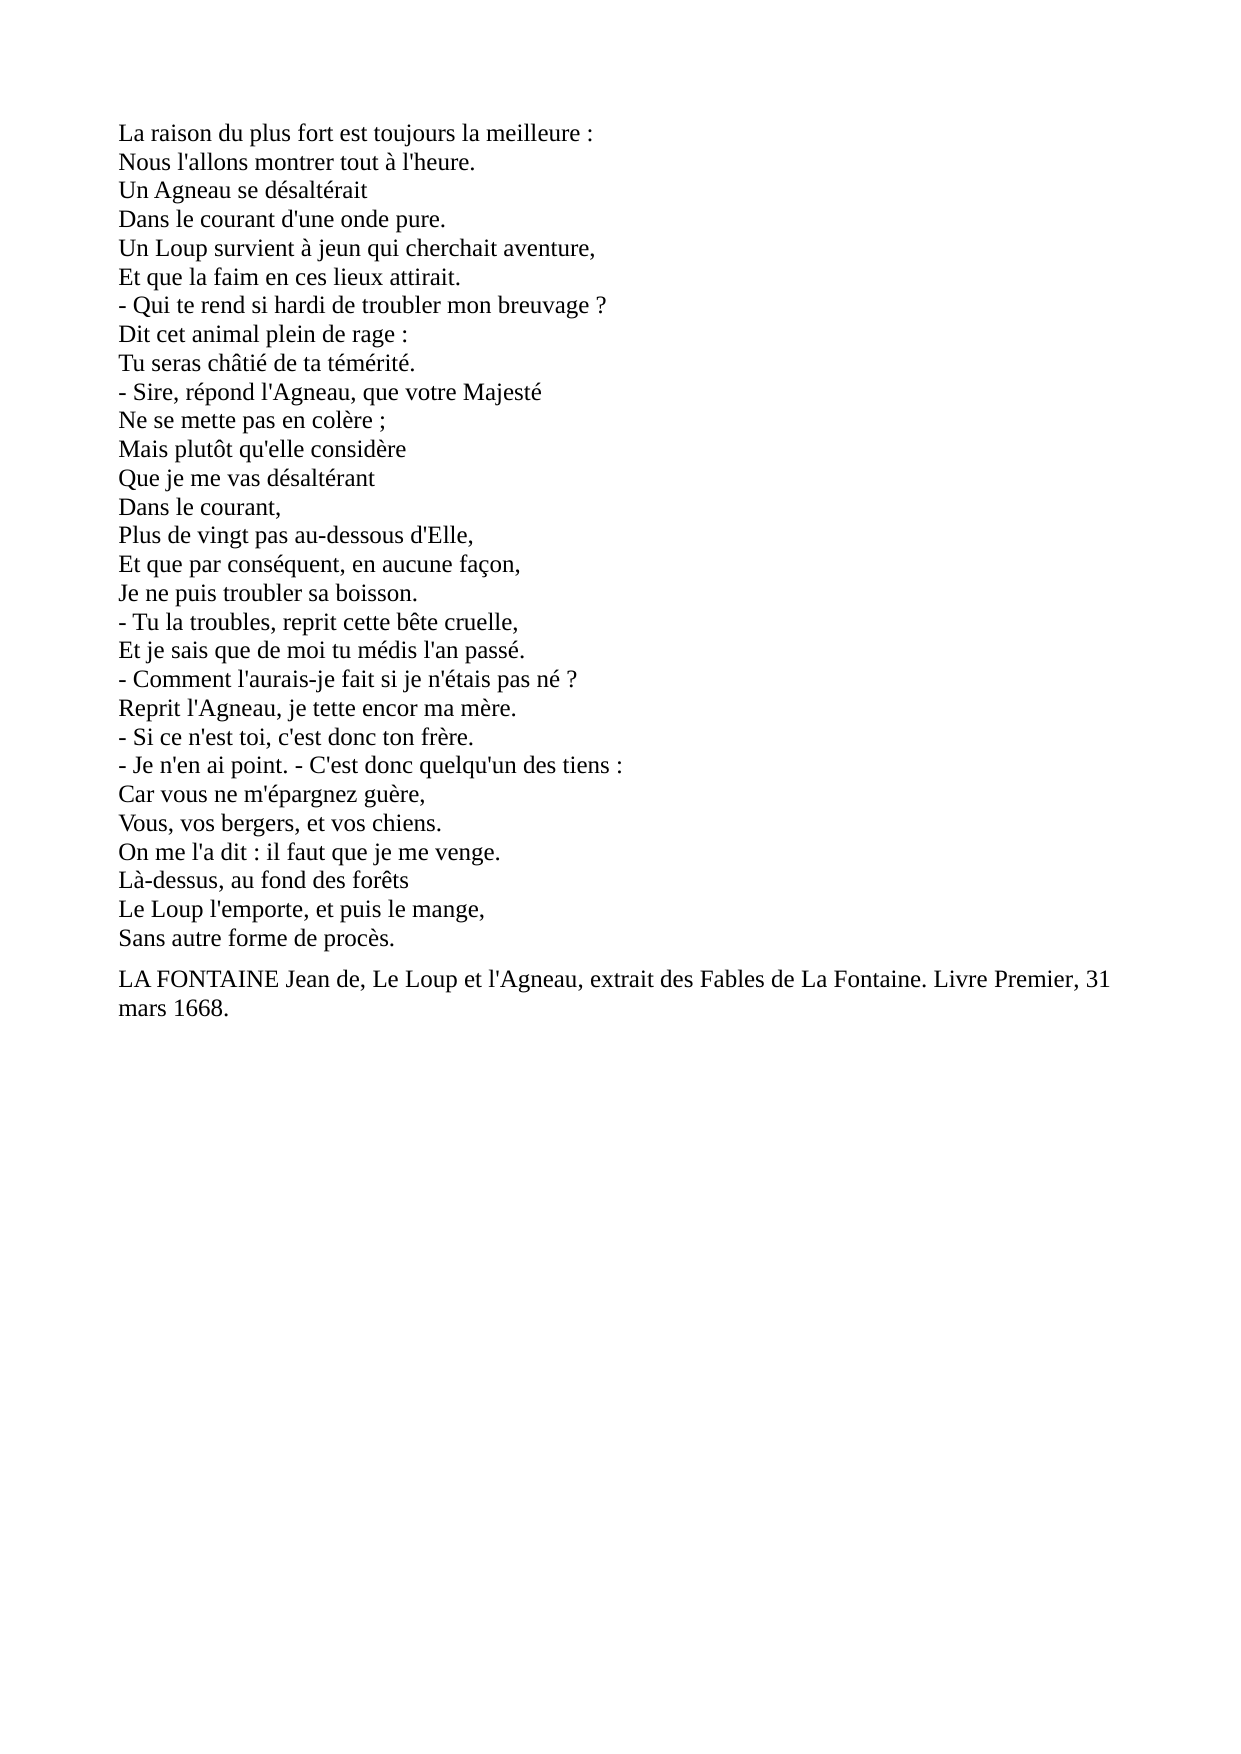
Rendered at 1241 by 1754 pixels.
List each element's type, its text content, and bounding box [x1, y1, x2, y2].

text LA FONTAINE Jean de, Le Loup et l'Agneau, extrait des Fables de La Fontaine. Livre Premier, 31 mars 1668. [118, 964, 1122, 1022]
text La raison du plus fort est toujours la meilleure : Nous l'allons montrer tout à l'heure. Un Agneau se désaltérait Dans le courant d'une onde pure. Un Loup survient à jeun qui cherchait aventure, Et que la faim en ces lieux attirait. - Qui te rend si hardi de troubler mon breuvage ? Dit cet animal plein de rage : Tu seras châtié de ta témérité. - Sire, répond l'Agneau, que votre Majesté Ne se mette pas en colère ; Mais plutôt qu'elle considère Que je me vas désaltérant Dans le courant, Plus de vingt pas au-dessous d'Elle, Et que par conséquent, en aucune façon, Je ne puis troubler sa boisson. - Tu la troubles, reprit cette bête cruelle, Et je sais que de moi tu médis l'an passé. - Comment l'aurais-je fait si je n'étais pas né ? Reprit l'Agneau, je tette encor ma mère. - Si ce n'est toi, c'est donc ton frère. - Je n'en ai point. - C'est donc quelqu'un des tiens : Car vous ne m'épargnez guère, Vous, vos bergers, et vos chiens. On me l'a dit : il faut que je me venge. Là-dessus, au fond des forêts Le Loup l'emporte, et puis le mange, Sans autre forme de procès. [118, 118, 1122, 952]
